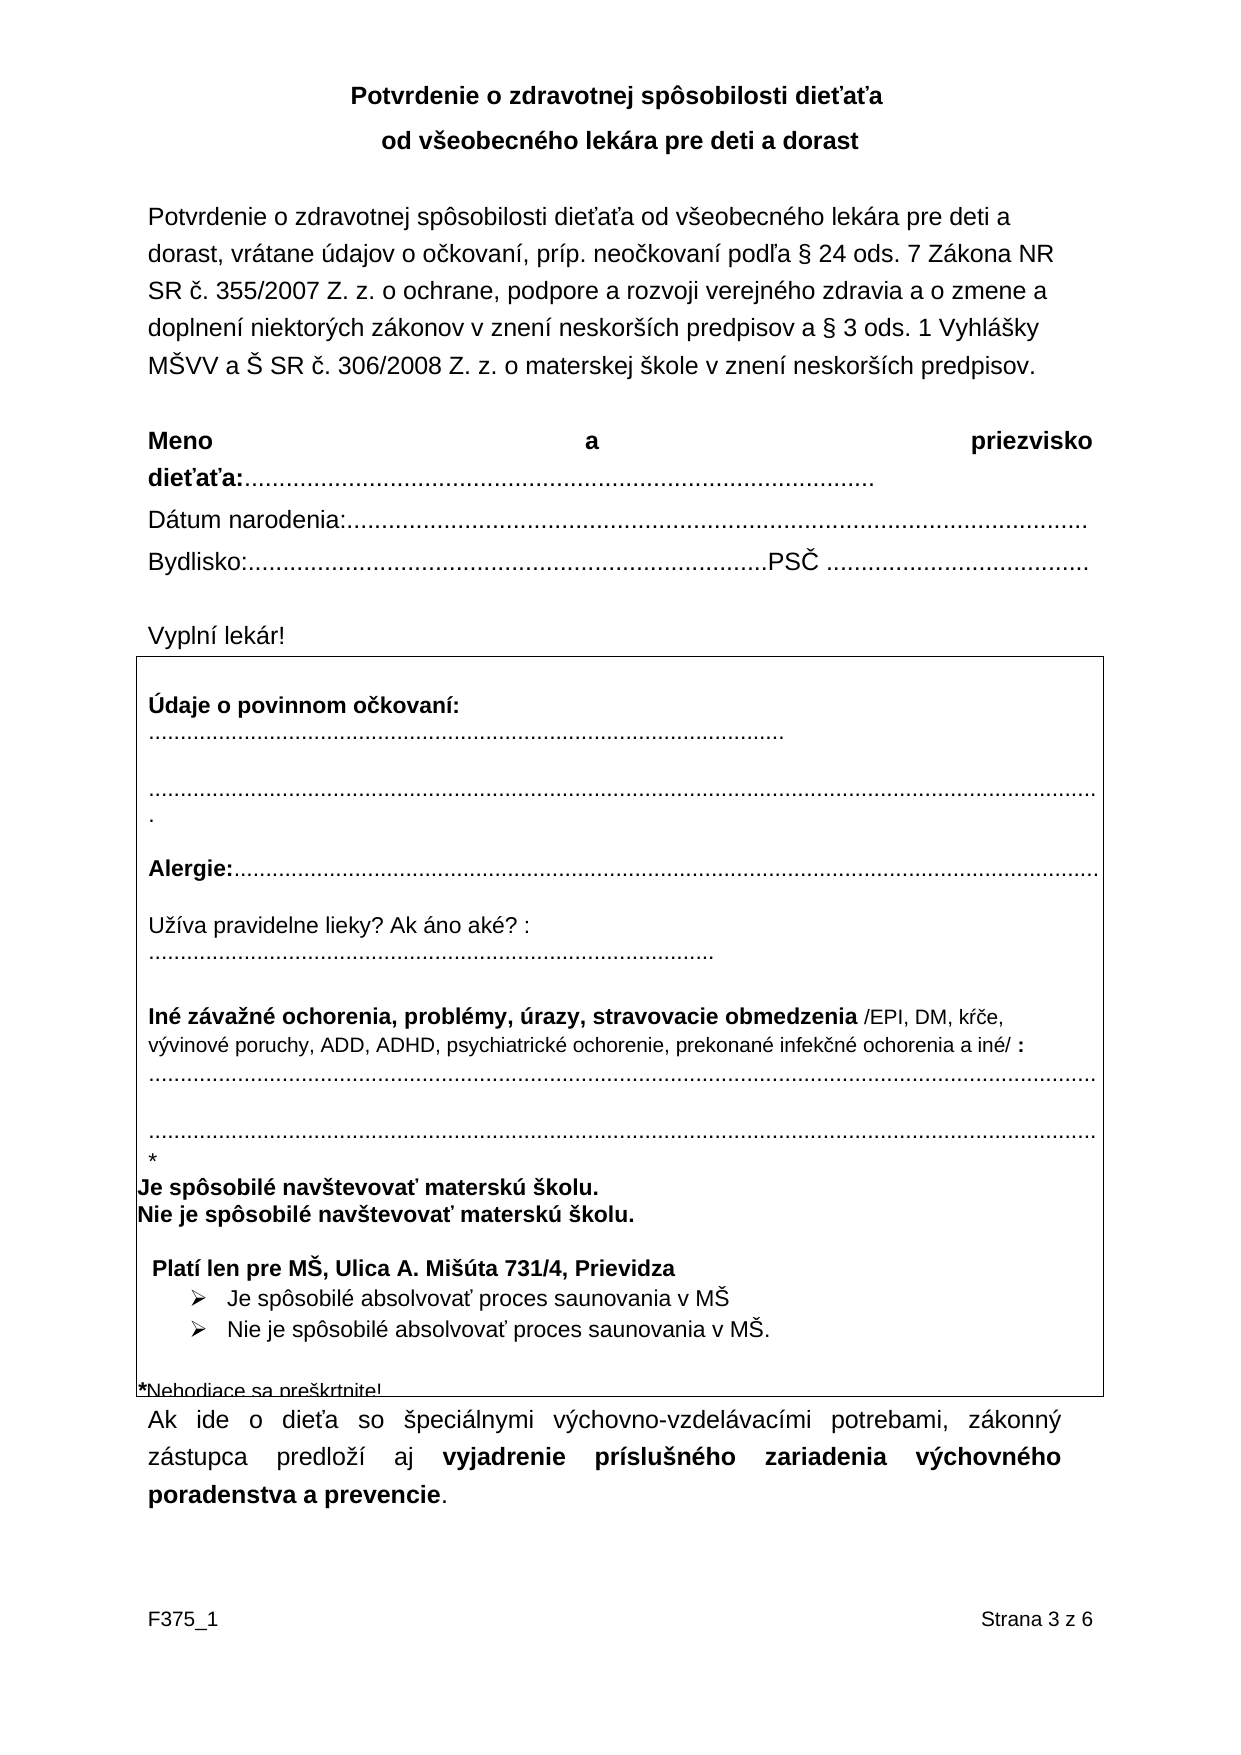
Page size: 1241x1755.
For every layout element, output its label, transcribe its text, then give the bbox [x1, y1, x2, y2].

list Je spôsobilé absolvovať proces saunovania v MŠ [189, 1285, 1103, 1312]
list Nie je spôsobilé absolvovať proces saunovania v MŠ. [189, 1316, 1103, 1342]
text Platí len pre MŠ, Ulica A. Mišúta 731/4, Prievidza [152, 1254, 1103, 1281]
text Alergie:........................................................................................................................................ [148, 854, 1103, 881]
text Údaje o povinnom očkovaní: .................................................................................................... [148, 692, 1103, 744]
text ..................................................................................................................................................... [148, 1117, 1103, 1144]
text Potvrdenie o zdravotnej spôsobilosti dieťaťa od všeobecného lekára pre deti a dorast, vrátane údajov o očkovaní, príp. neočkovaní podľa § 24 ods. 7 Zákona NR SR č. 355/2007 Z. z. o ochrane, podpore a rozvoji verejného zdravia a o zmene a doplnení niektorých zákonov v znení neskorších predpisov a § 3 ods. 1 Vyhlášky MŠVV a Š SR č. 306/2008 Z. z. o materskej škole v znení neskorších predpisov. [148, 202, 1062, 379]
list Je spôsobilé navštevovať materskú školu. [137, 1174, 1103, 1201]
text * [148, 1148, 1103, 1174]
text Bydlisko:...........................................................................PSČ ...................................... [148, 547, 1093, 575]
text Ak ide o dieťa so špeciálnymi výchovno-vzdelávacími potrebami, zákonný zástupca predloží aj vyjadrenie príslušného zariadenia výchovného poradenstva a prevencie. [148, 1397, 1062, 1508]
list Nie je spôsobilé navštevovať materskú školu. [137, 1201, 1103, 1228]
text Iné závažné ochorenia, problémy, úrazy, stravovacie obmedzenia /EPI, DM, kŕče, vývinové poruchy, ADD, ADHD, psychiatrické ochorenie, prekonané infekčné ochorenia a iné/ : [148, 1003, 1046, 1057]
subtitle od všeobecného lekára pre deti a dorast [148, 126, 1093, 155]
text *Nehodiace sa preškrtnite! [137, 1377, 1103, 1396]
text Dátum narodenia:........................................................................................................... [148, 505, 1093, 534]
text Meno a priezvisko dieťaťa:........................................................................................... [148, 426, 1093, 492]
text Užíva pravidelne lieky? Ak áno aké? : ......................................................................................... [148, 912, 1103, 964]
text ..................................................................................................................................................... [148, 1060, 1103, 1087]
text [137, 657, 1103, 1174]
subtitle Potvrdenie o zdravotnej spôsobilosti dieťaťa [148, 81, 1093, 110]
text Vyplní lekár! [148, 621, 1093, 650]
text [137, 1228, 1103, 1377]
text ...................................................................................................................................................... [148, 775, 1103, 828]
